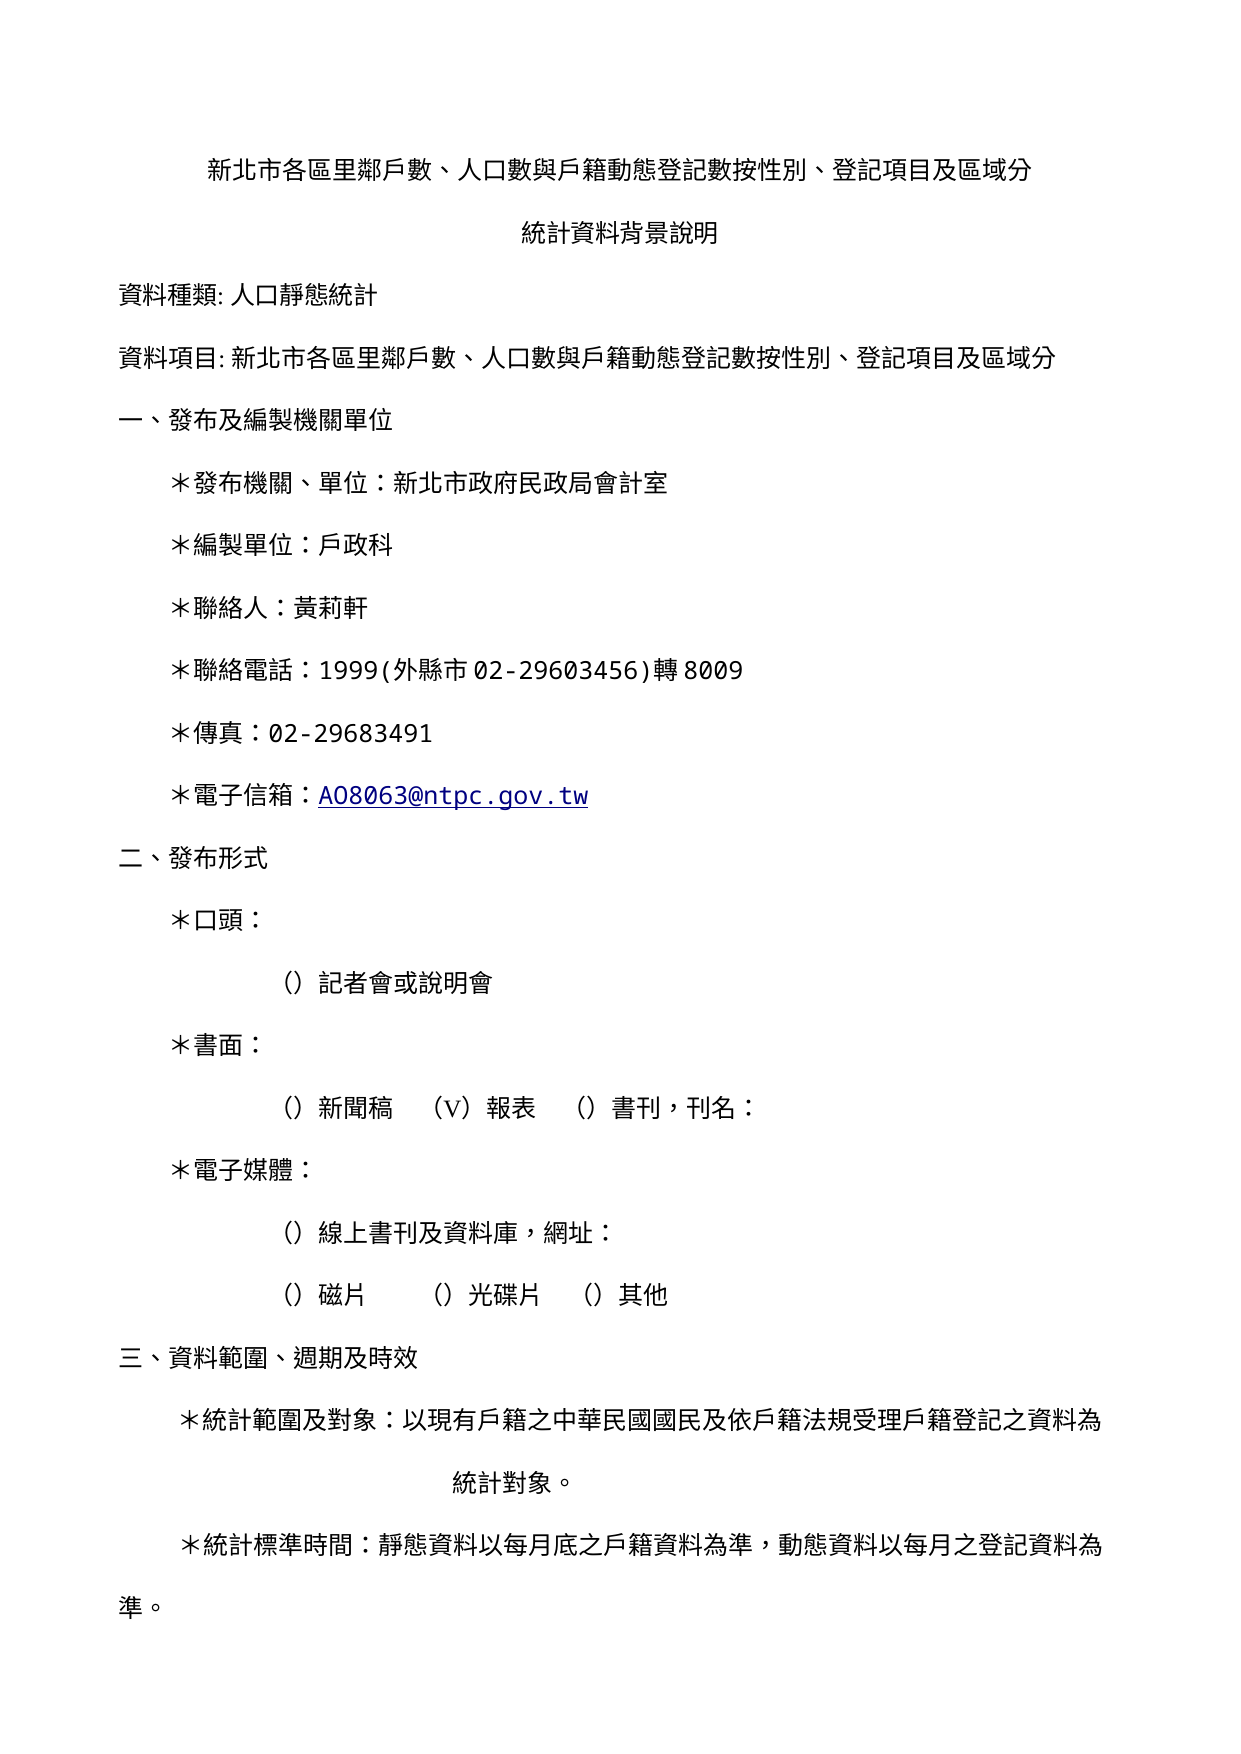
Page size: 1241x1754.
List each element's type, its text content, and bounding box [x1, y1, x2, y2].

text ＊編製單位：戶政科 [168, 502, 1122, 564]
text （）新聞稿 （V）報表 （）書刊，刊名： [268, 1064, 1122, 1127]
text ＊口頭： [168, 877, 1084, 939]
text ＊傳真：02-29683491 [118, 689, 1122, 752]
text 一、發布及編製機關單位 [118, 377, 1122, 439]
text ＊統計標準時間：靜態資料以每月底之戶籍資料為準，動態資料以每月之登記資料為準。 [118, 1502, 1122, 1627]
text 二、發布形式 [118, 814, 1122, 877]
text （）磁片 （）光碟片 （）其他 [268, 1252, 1122, 1314]
text （）記者會或說明會 [268, 939, 1122, 1002]
text 三、資料範圍、週期及時效 [118, 1314, 1122, 1377]
text ＊聯絡人：黃莉軒 [118, 564, 1122, 627]
text ＊發布機關、單位：新北市政府民政局會計室 [168, 439, 1122, 502]
text ＊聯絡電話：1999(外縣市02-29603456)轉8009 [118, 627, 1122, 689]
text 統計資料背景說明 [118, 189, 1122, 252]
text ＊電子信箱：AO8063@ntpc.gov.tw [118, 752, 1122, 814]
text 資料項目: 新北市各區里鄰戶數、人口數與戶籍動態登記數按性別、登記項目及區域分 [118, 314, 1122, 377]
text 新北市各區里鄰戶數、人口數與戶籍動態登記數按性別、登記項目及區域分 [118, 127, 1122, 189]
text 資料種類: 人口靜態統計 [118, 252, 1122, 314]
text ＊書面： [168, 1002, 1122, 1064]
text ＊統計範圍及對象：以現有戶籍之中華民國國民及依戶籍法規受理戶籍登記之資料為統計對象。 [177, 1377, 1122, 1502]
text ＊電子媒體： [168, 1127, 1122, 1189]
text （）線上書刊及資料庫，網址： [268, 1189, 1122, 1252]
